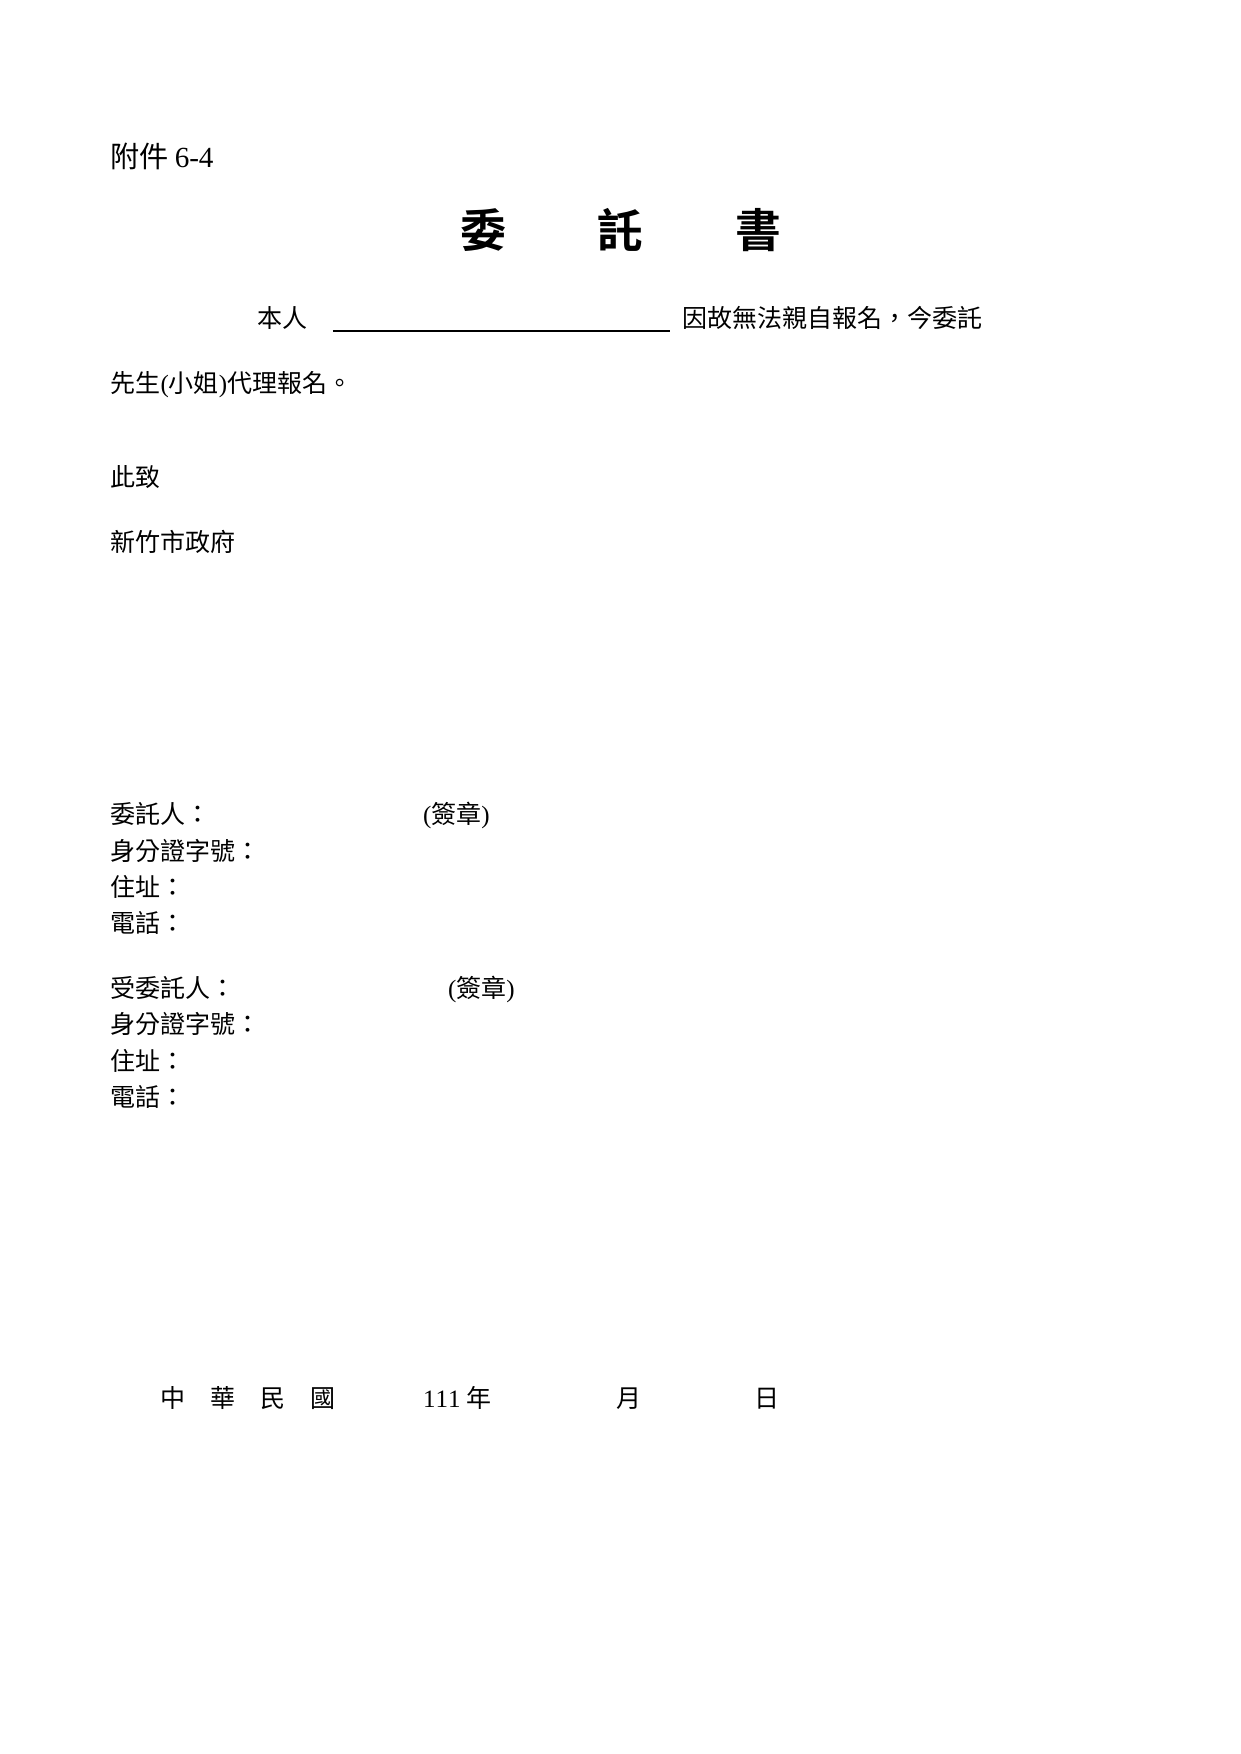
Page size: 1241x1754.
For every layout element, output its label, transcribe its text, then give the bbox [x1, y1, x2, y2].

text 附件6-4 [110, 134, 1130, 176]
text 此致 [110, 457, 1130, 494]
text 本人 因故無法親自報名，今委託 [110, 299, 1130, 335]
text 委 託 書 [110, 195, 1130, 261]
text 住址： [110, 1041, 1130, 1077]
text 身分證字號： [110, 831, 1130, 867]
text 電話： [110, 1077, 1130, 1114]
text 委託人： (簽章) [110, 795, 1130, 831]
text 電話： [110, 904, 1130, 940]
text 新竹市政府 [110, 522, 1130, 559]
text 中 華 民 國 111 年 月 日 [160, 1379, 1130, 1415]
text 先生(小姐)代理報名。 [110, 364, 1130, 400]
text 受委託人： (簽章) [110, 969, 1130, 1005]
text 住址： [110, 867, 1130, 904]
text 身分證字號： [110, 1005, 1130, 1041]
